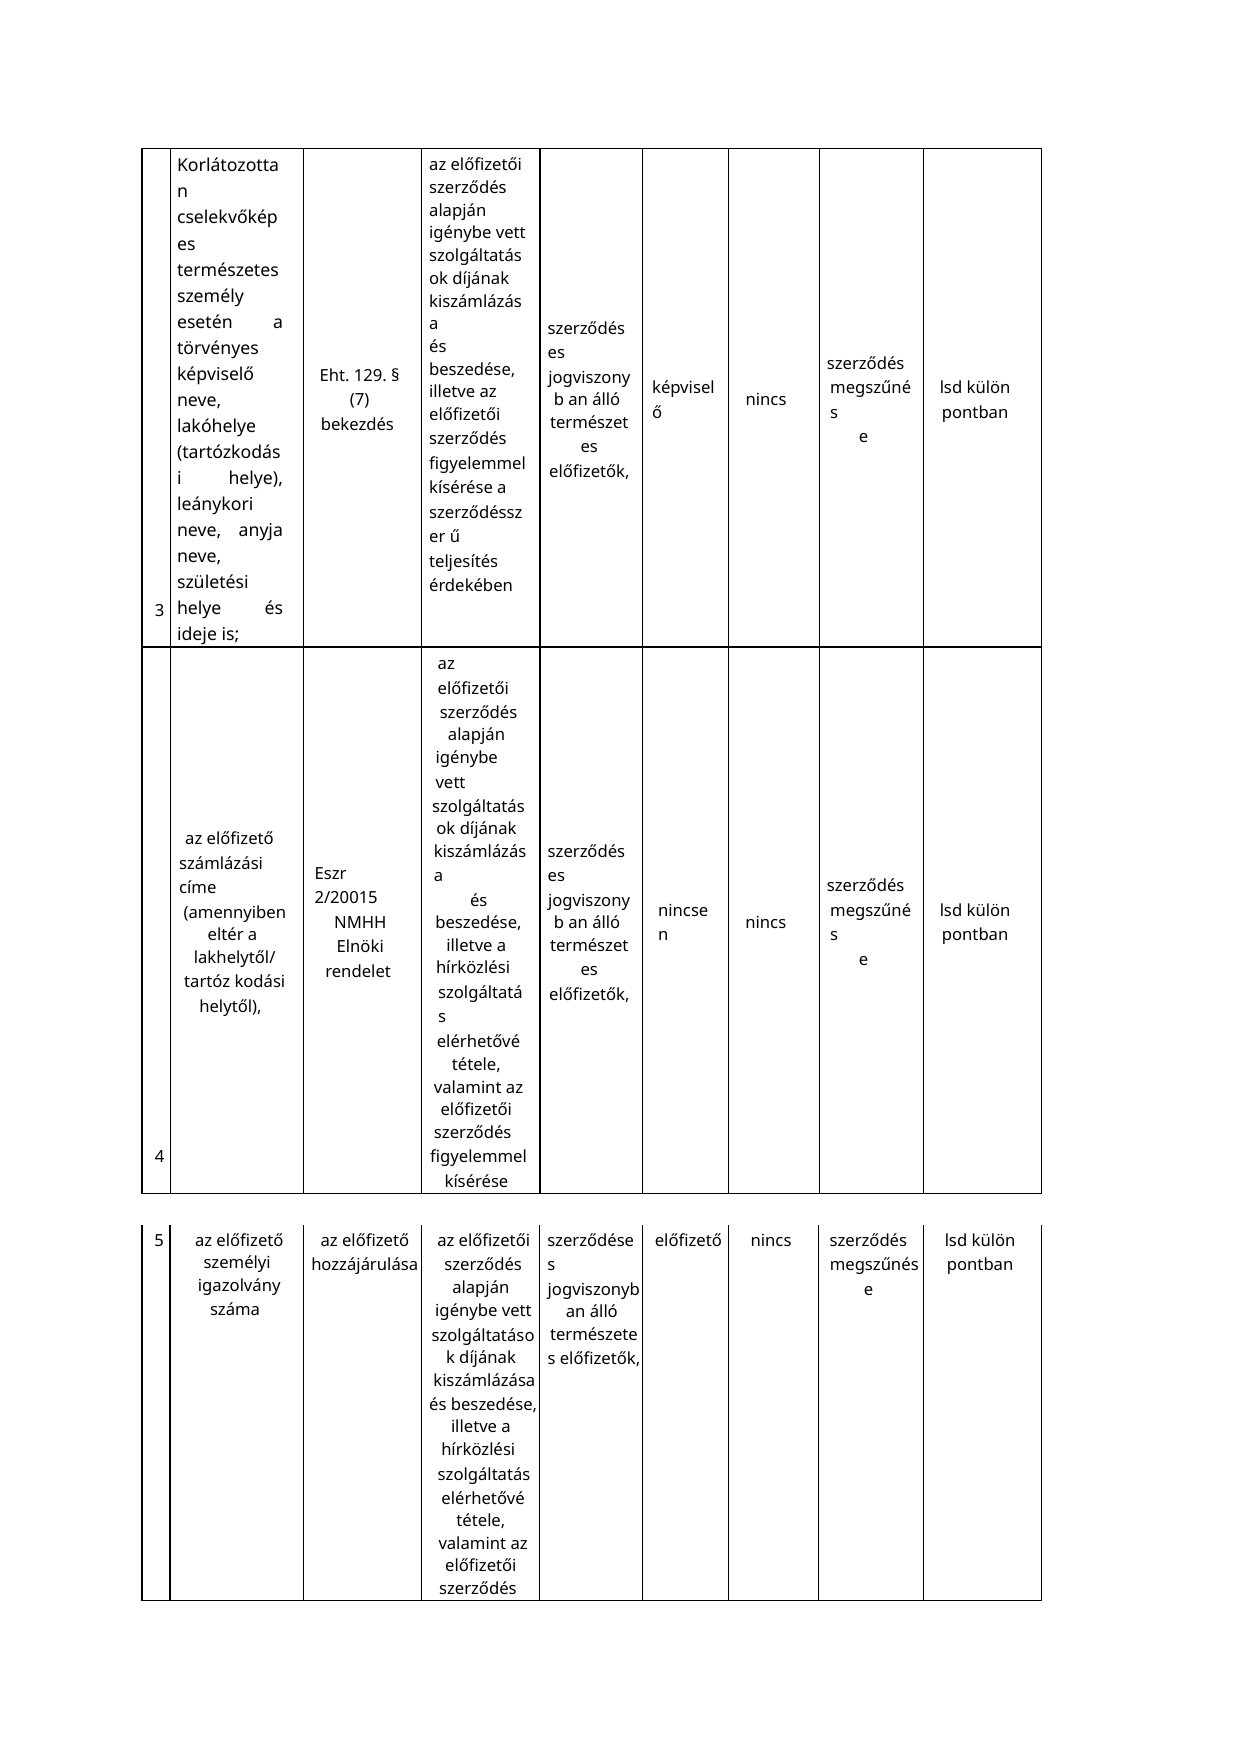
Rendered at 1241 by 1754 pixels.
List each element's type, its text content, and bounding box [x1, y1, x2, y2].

table_header az előfizető személyi igazolvány száma [171, 1225, 303, 1600]
table_cell 4 [143, 648, 170, 1193]
table_cell nincsen [643, 648, 728, 1193]
table_header az előfizető hozzájárulása [304, 1225, 421, 1600]
table_cell 3 [143, 149, 170, 646]
table_header nincs [729, 1225, 818, 1600]
table_header az előfizetői szerződés alapján igénybe vett szolgáltatások díjának kiszámlázása és beszedése, illetve a hírközlési szolgáltatás elérhetővé tétele, valamint az előfizetői szerződés [422, 1225, 539, 1600]
table_cell Eht. 129. § (7) bekezdés [304, 149, 421, 646]
table_header 5 [143, 1225, 169, 1600]
table_cell Eszr 2/20015 NMHH Elnöki rendelet [304, 648, 421, 1193]
table_cell lsd külön pontban [924, 648, 1041, 1193]
table_cell szerződés megszűnés e [820, 149, 923, 646]
table_cell lsd külön pontban [924, 149, 1041, 646]
table_cell nincs [729, 648, 819, 1193]
table_cell az előfizetői szerződés alapján igénybe vett szolgáltatások díjának kiszámlázása és beszedése, illetve az előfizetői szerződés figyelemmel kísérése a szerződésszer ű teljesítés érdekében [422, 149, 539, 646]
table_cell Korlátozottan cselekvőképes természetes személy esetén a törvényes képviselő neve, lakóhelye (tartózkodási helye), leánykori neve, anyja neve, születési helye és ideje is; [171, 149, 303, 646]
table_header előfizető [643, 1225, 728, 1600]
table_cell szerződéses jogviszonyb an álló természetes előfizetők, [541, 149, 642, 646]
table_cell képviselő [643, 149, 728, 646]
table_cell szerződés megszűnés e [820, 648, 923, 1193]
table_cell az előfizetői szerződés alapján igénybe vett szolgáltatások díjának kiszámlázása és beszedése, illetve a hírközlési szolgáltatás elérhetővé tétele, valamint az előfizetői szerződés figyelemmel kísérése [422, 648, 539, 1193]
table_cell nincs [729, 149, 819, 646]
table_header szerződéses jogviszonyb an álló természetes előfizetők, [540, 1225, 642, 1600]
table_cell az előfizető számlázási címe (amennyiben eltér a lakhelytől/tartóz kodási helytől), [171, 648, 303, 1193]
table_header lsd külön pontban [924, 1225, 1041, 1600]
table_header szerződés megszűnés e [819, 1225, 923, 1600]
table_cell szerződéses jogviszonyb an álló természetes előfizetők, [541, 648, 642, 1193]
